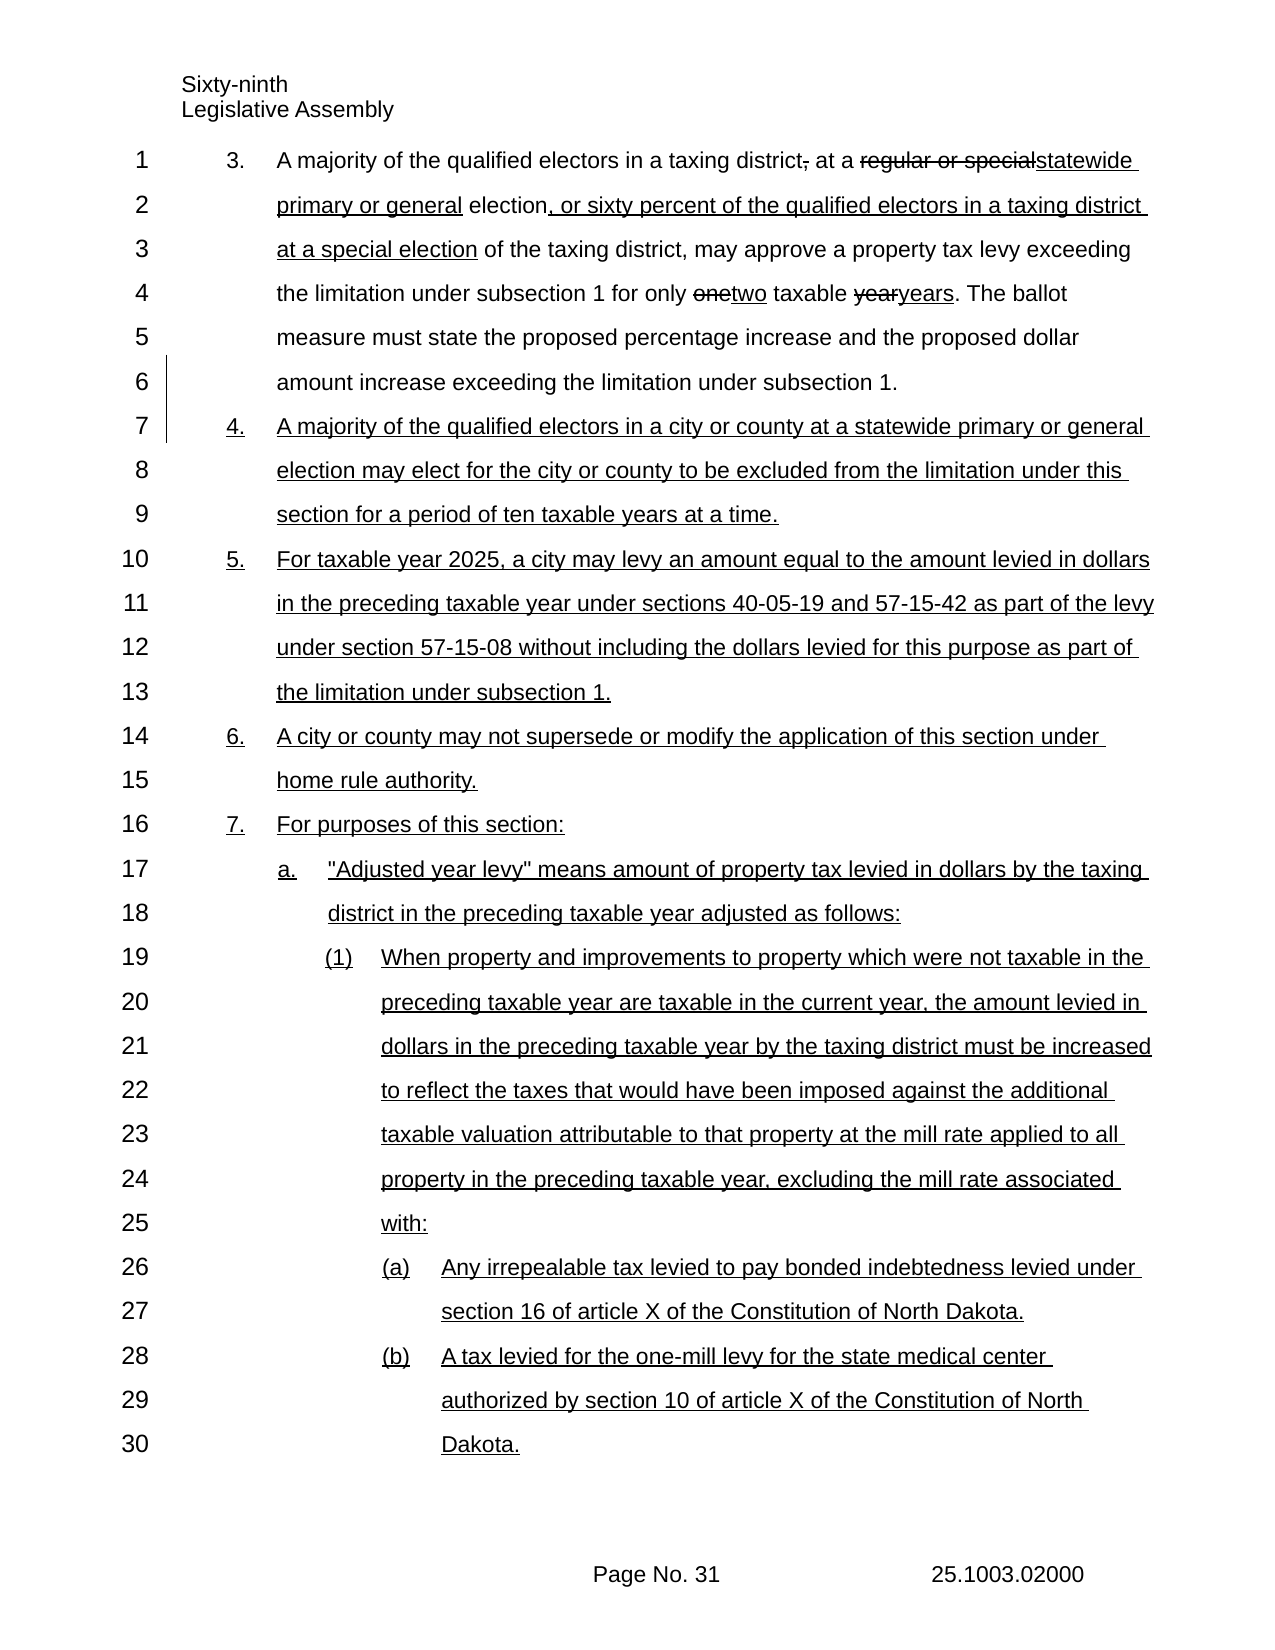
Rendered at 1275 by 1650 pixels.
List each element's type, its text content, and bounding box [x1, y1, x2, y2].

text (b) A tax levied for the one‑mill levy for the state medical center authorized by section 10 of article X of the Constitution of North Dakota. [181, 1329, 1154, 1461]
text (1) When property and improvements to property which were not taxable in the preceding taxable year are taxable in the current year, the amount levied in dollars in the preceding taxable year by the taxing district must be increased to reflect the taxes that would have been imposed against the additional taxable valuation attributable to that property at the mill rate applied to all property in the preceding taxable year, excluding the mill rate associated with: [181, 930, 1154, 1240]
text a. "Adjusted year levy" means amount of property tax levied in dollars by the taxing district in the preceding taxable year adjusted as follows: [181, 842, 1154, 930]
text 7. For purposes of this section: [181, 797, 1154, 842]
text 5. For taxable year 2025, a city may levy an amount equal to the amount levied in dollars in the preceding taxable year under sections 40‑05‑19 and 57‑15‑42 as part of the levy under section 57‑15‑08 without including the dollars levied for this purpose as part of the limitation under subsection 1. [181, 532, 1154, 709]
text (a) Any irrepealable tax levied to pay bonded indebtedness levied under section 16 of article X of the Constitution of North Dakota. [181, 1240, 1154, 1329]
text 4. A majority of the qualified electors in a city or county at a statewide primary or general election may elect for the city or county to be excluded from the limitation under this section for a period of ten taxable years at a time. [181, 399, 1154, 532]
text 6. A city or county may not supersede or modify the application of this section under home rule authority. [181, 709, 1154, 797]
text 3. A majority of the qualified electors in a taxing district, at a regular or specialstatewide primary or general election, or sixty percent of the qualified electors in a taxing district at a special election of the taxing district, may approve a property tax levy exceeding the limitation under subsection 1 for only onetwo taxable yearyears. The ballot measure must state the proposed percentage increase and the proposed dollar amount increase exceeding the limitation under subsection 1. [181, 133, 1154, 399]
